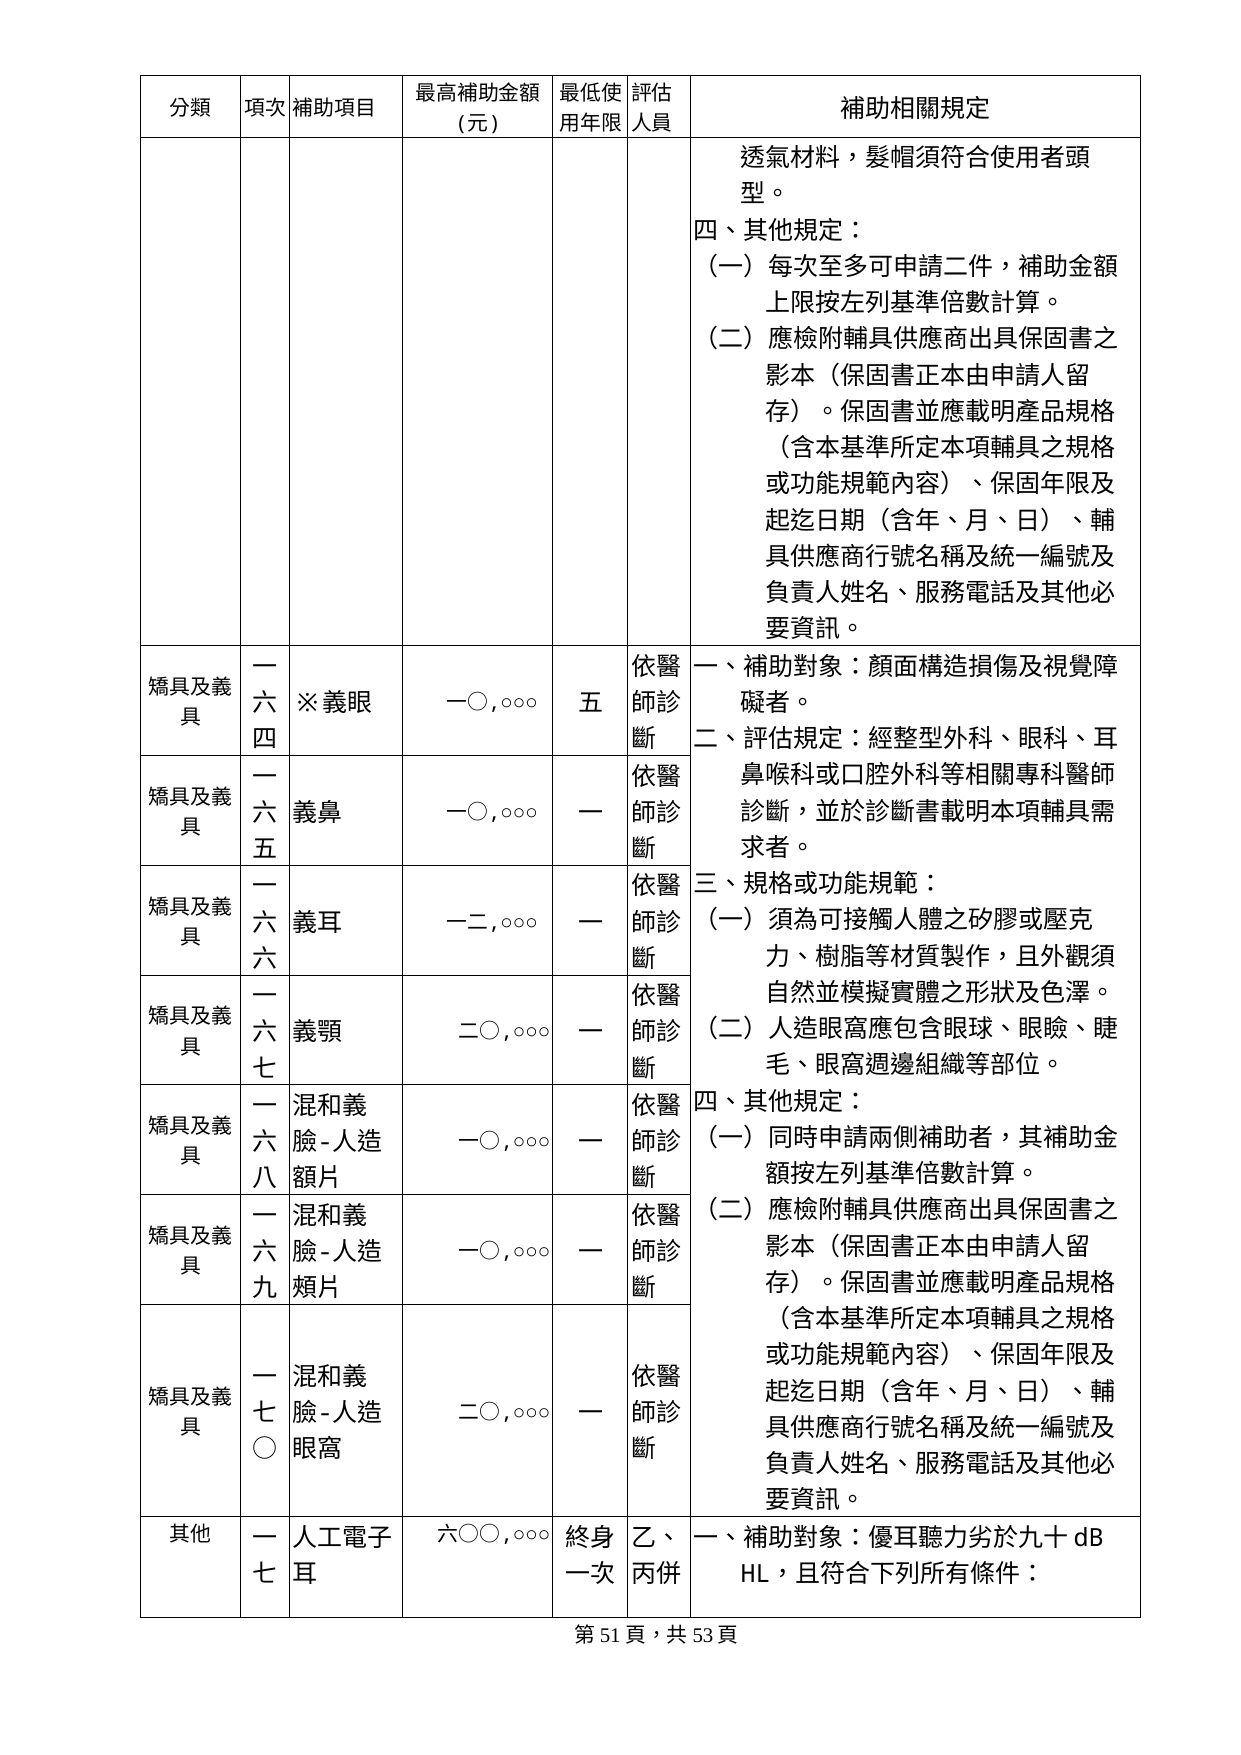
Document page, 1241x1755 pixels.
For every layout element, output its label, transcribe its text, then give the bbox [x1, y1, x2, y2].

table_cell 一 [553, 1195, 627, 1304]
table_cell 人工電子耳 [290, 1517, 402, 1617]
table_cell 一○,○○○ [403, 646, 552, 755]
table_cell 混和義臉-人造額片 [290, 1085, 402, 1194]
table_cell 一 [553, 976, 627, 1084]
table_cell 依醫師診斷 [628, 646, 690, 755]
table_cell 矯具及義具 [141, 1305, 240, 1516]
table_cell 矯具及義具 [141, 756, 240, 865]
table_cell 一○,○○○ [403, 1195, 552, 1304]
table_cell 依醫師診斷 [628, 756, 690, 865]
table_cell 一六六 [241, 866, 289, 974]
table_cell 一○,○○○ [403, 1085, 552, 1194]
table_cell 一 [553, 866, 627, 974]
table_cell ※義眼 [290, 646, 402, 755]
table_cell 一六五 [241, 756, 289, 865]
table_cell [553, 138, 627, 645]
table_header 補助相關規定 [691, 76, 1140, 137]
table_cell [628, 138, 690, 645]
table_cell 透氣材料，髮帽須符合使用者頭型。 四、其他規定： （一）每次至多可申請二件，補助金額上限按左列基準倍數計算。 （二）應檢附輔具供應商出具保固書之影本（保固書正本由申請人留存）。保固書並應載明產品規格（含本基準所定本項輔具之規格或功能規範內容）、保固年限及起迄日期（含年、月、日）、輔具供應商行號名稱及統一編號及負責人姓名、服務電話及其他必要資訊。 [691, 138, 1140, 645]
table_cell 矯具及義具 [141, 1195, 240, 1304]
table_cell [141, 138, 240, 645]
table_header 最低使用年限 [553, 76, 627, 137]
table_cell 矯具及義具 [141, 646, 240, 755]
table_cell 一、補助對象：優耳聽力劣於九十dB HL，且符合下列所有條件： [691, 1517, 1140, 1617]
table_header 最高補助金額(元) [403, 76, 552, 137]
table_cell 一、補助對象：顏面構造損傷及視覺障礙者。 二、評估規定：經整型外科、眼科、耳鼻喉科或口腔外科等相關專科醫師診斷，並於診斷書載明本項輔具需求者。 三、規格或功能規範： （一）須為可接觸人體之矽膠或壓克力、樹脂等材質製作，且外觀須自然並模擬實體之形狀及色澤。 （二）人造眼窩應包含眼球、眼瞼、睫毛、眼窩週邊組織等部位。 四、其他規定： （一）同時申請兩側補助者，其補助金額按左列基準倍數計算。 （二）應檢附輔具供應商出具保固書之影本（保固書正本由申請人留存）。保固書並應載明產品規格（含本基準所定本項輔具之規格或功能規範內容）、保固年限及起迄日期（含年、月、日）、輔具供應商行號名稱及統一編號及負責人姓名、服務電話及其他必要資訊。 [691, 646, 1140, 1516]
table_cell 一 [553, 1085, 627, 1194]
table_cell [241, 138, 289, 645]
table_cell 矯具及義具 [141, 1085, 240, 1194]
table_cell 矯具及義具 [141, 866, 240, 974]
table_cell 混和義臉-人造眼窩 [290, 1305, 402, 1516]
table_cell 二○,○○○ [403, 1305, 552, 1516]
table_cell 依醫師診斷 [628, 866, 690, 974]
table_header 項次 [241, 76, 289, 137]
table_cell 一 [553, 1305, 627, 1516]
table_header 評估人員 [628, 76, 690, 137]
table_cell 義耳 [290, 866, 402, 974]
table_cell 六○○,○○○ [403, 1517, 552, 1617]
table_cell 一六九 [241, 1195, 289, 1304]
table_cell 一六八 [241, 1085, 289, 1194]
table_cell 乙、丙併 [628, 1517, 690, 1617]
table_cell [403, 138, 552, 645]
table_cell 依醫師診斷 [628, 976, 690, 1084]
table_cell 其他 [141, 1517, 240, 1617]
table_header 補助項目 [290, 76, 402, 137]
table_cell 依醫師診斷 [628, 1195, 690, 1304]
table_cell 二○,○○○ [403, 976, 552, 1084]
table_cell 一○,○○○ [403, 756, 552, 865]
table_cell 一六七 [241, 976, 289, 1084]
table_cell 終身一次 [553, 1517, 627, 1617]
table_cell 一七○ [241, 1305, 289, 1516]
table_cell 依醫師診斷 [628, 1085, 690, 1194]
table_cell [290, 138, 402, 645]
table_cell 義鼻 [290, 756, 402, 865]
table_cell 依醫師診斷 [628, 1305, 690, 1516]
table_header 分類 [141, 76, 240, 137]
table_cell 一二,○○○ [403, 866, 552, 974]
table_cell 矯具及義具 [141, 976, 240, 1084]
table_cell 一七 [241, 1517, 289, 1617]
table_cell 五 [553, 646, 627, 755]
table_cell 義顎 [290, 976, 402, 1084]
table_cell 一 [553, 756, 627, 865]
table_cell 一六四 [241, 646, 289, 755]
table_cell 混和義臉-人造頰片 [290, 1195, 402, 1304]
